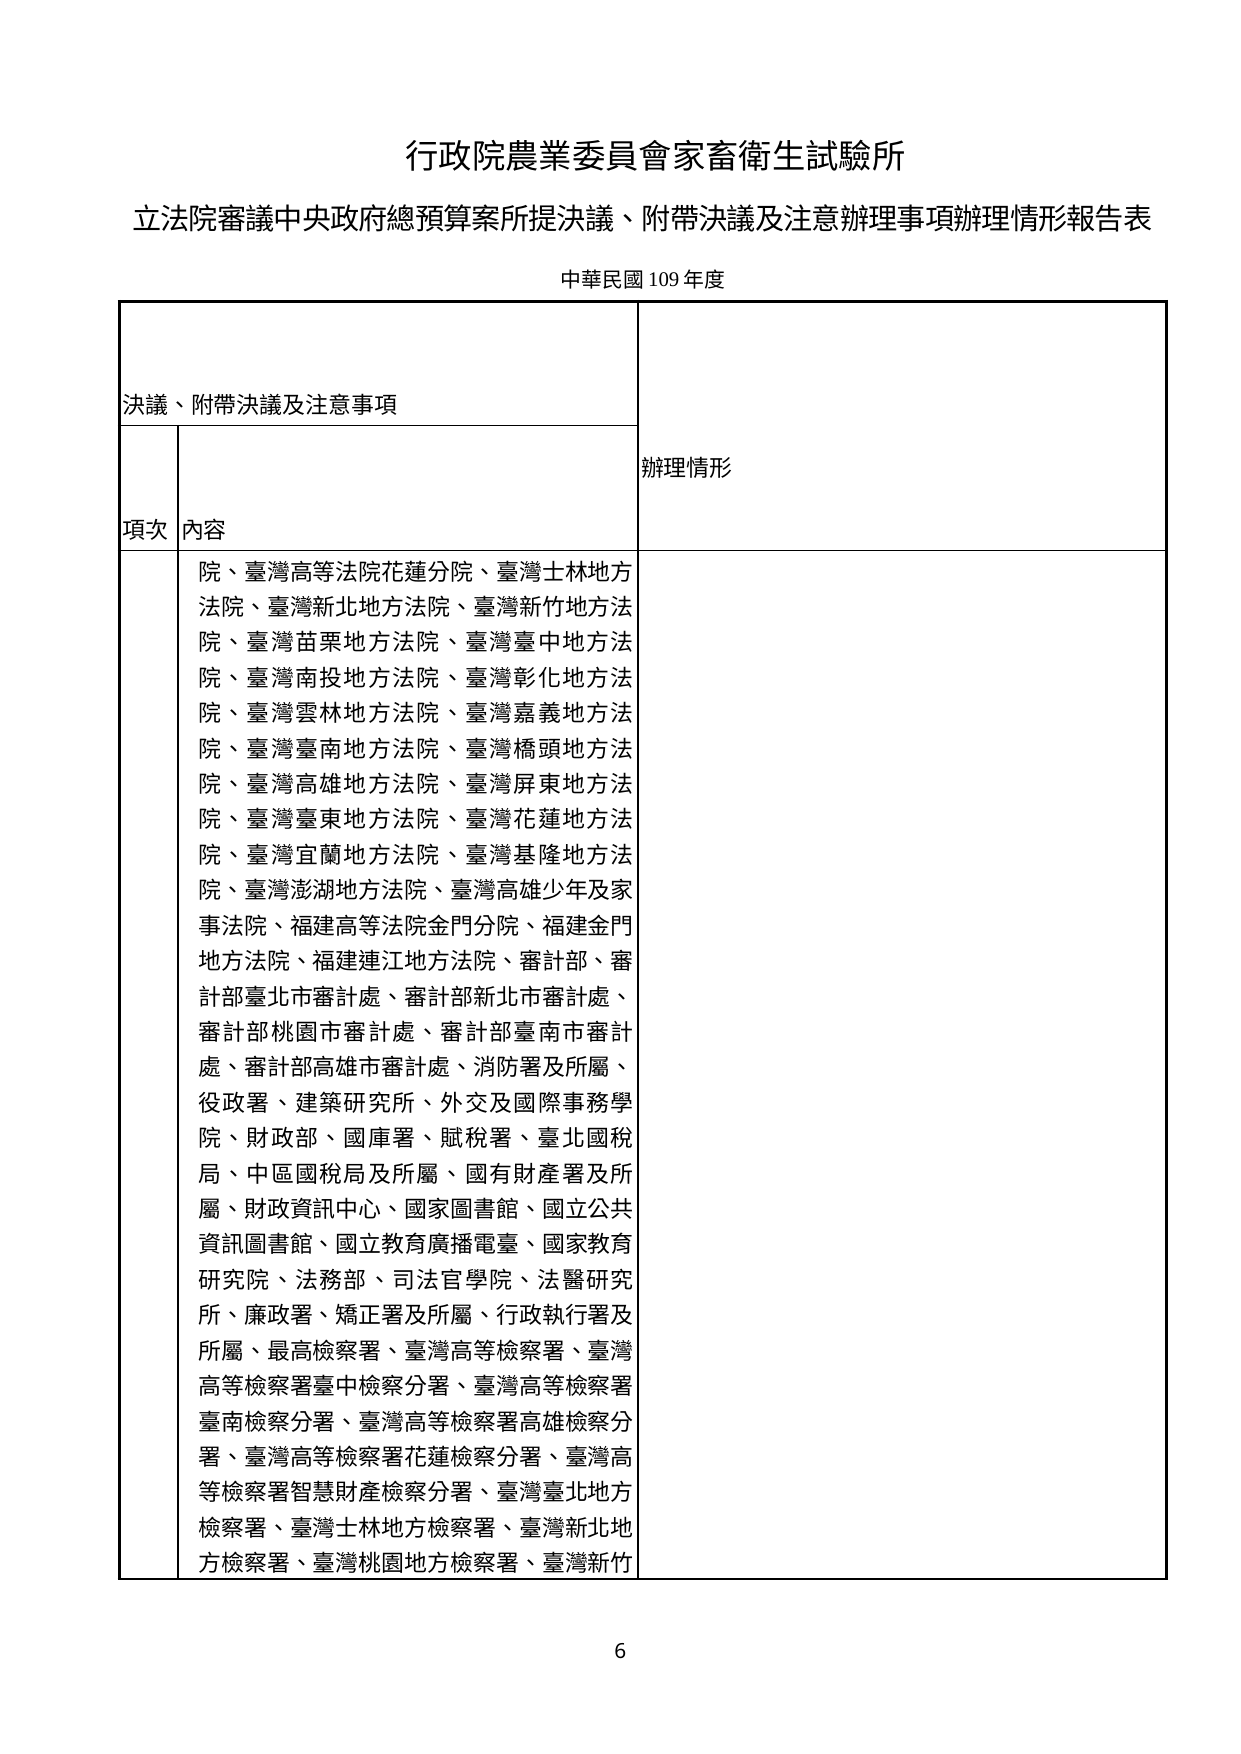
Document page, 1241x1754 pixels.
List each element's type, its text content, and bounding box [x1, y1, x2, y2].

table_cell [639, 551, 1165, 1578]
table_cell 立法院審議中央政府總預算案所提決議、附帶決議及注意辦理事項辦理情形報告表 [119, 175, 1166, 237]
table_header 行政院農業委員會家畜衛生試驗所 [119, 112, 1166, 175]
table_cell 決議、附帶決議及注意事項 [121, 303, 623, 425]
table_cell 院、臺灣高等法院花蓮分院、臺灣士林地方法院、臺灣新北地方法院、臺灣新竹地方法院、臺灣苗栗地方法院、臺灣臺中地方法院、臺灣南投地方法院、臺灣彰化地方法院、臺灣雲林地方法院、臺灣嘉義地方法院、臺灣臺南地方法院、臺灣橋頭地方法院、臺灣高雄地方法院、臺灣屏東地方法院、臺灣臺東地方法院、臺灣花蓮地方法院、臺灣宜蘭地方法院、臺灣基隆地方法院、臺灣澎湖地方法院、臺灣高雄少年及家事法院、福建高等法院金門分院、福建金門地方法院、福建連江地方法院、審計部、審計部臺北市審計處、審計部新北市審計處、審計部桃園市審計處、審計部臺南市審計處、審計部高雄市審計處、消防署及所屬、役政署、建築研究所、外交及國際事務學院、財政部、國庫署、賦稅署、臺北國稅局、中區國稅局及所屬、國有財產署及所屬、財政資訊中心、國家圖書館、國立公共資訊圖書館、國立教育廣播電臺、國家教育研究院、法務部、司法官學院、法醫研究所、廉政署、矯正署及所屬、行政執行署及所屬、最高檢察署、臺灣高等檢察署、臺灣高等檢察署臺中檢察分署、臺灣高等檢察署臺南檢察分署、臺灣高等檢察署高雄檢察分署、臺灣高等檢察署花蓮檢察分署、臺灣高等檢察署智慧財產檢察分署、臺灣臺北地方檢察署、臺灣士林地方檢察署、臺灣新北地方檢察署、臺灣桃園地方檢察署、臺灣新竹 [179, 551, 637, 1578]
table_cell [623, 303, 637, 425]
table_cell [121, 551, 177, 1578]
table_cell 內容 [179, 426, 623, 550]
table_cell 項次 [121, 426, 177, 550]
table_cell 辦理情形 [639, 303, 1165, 550]
table_cell 中華民國109年度 [119, 237, 1166, 300]
table_cell [623, 426, 637, 550]
